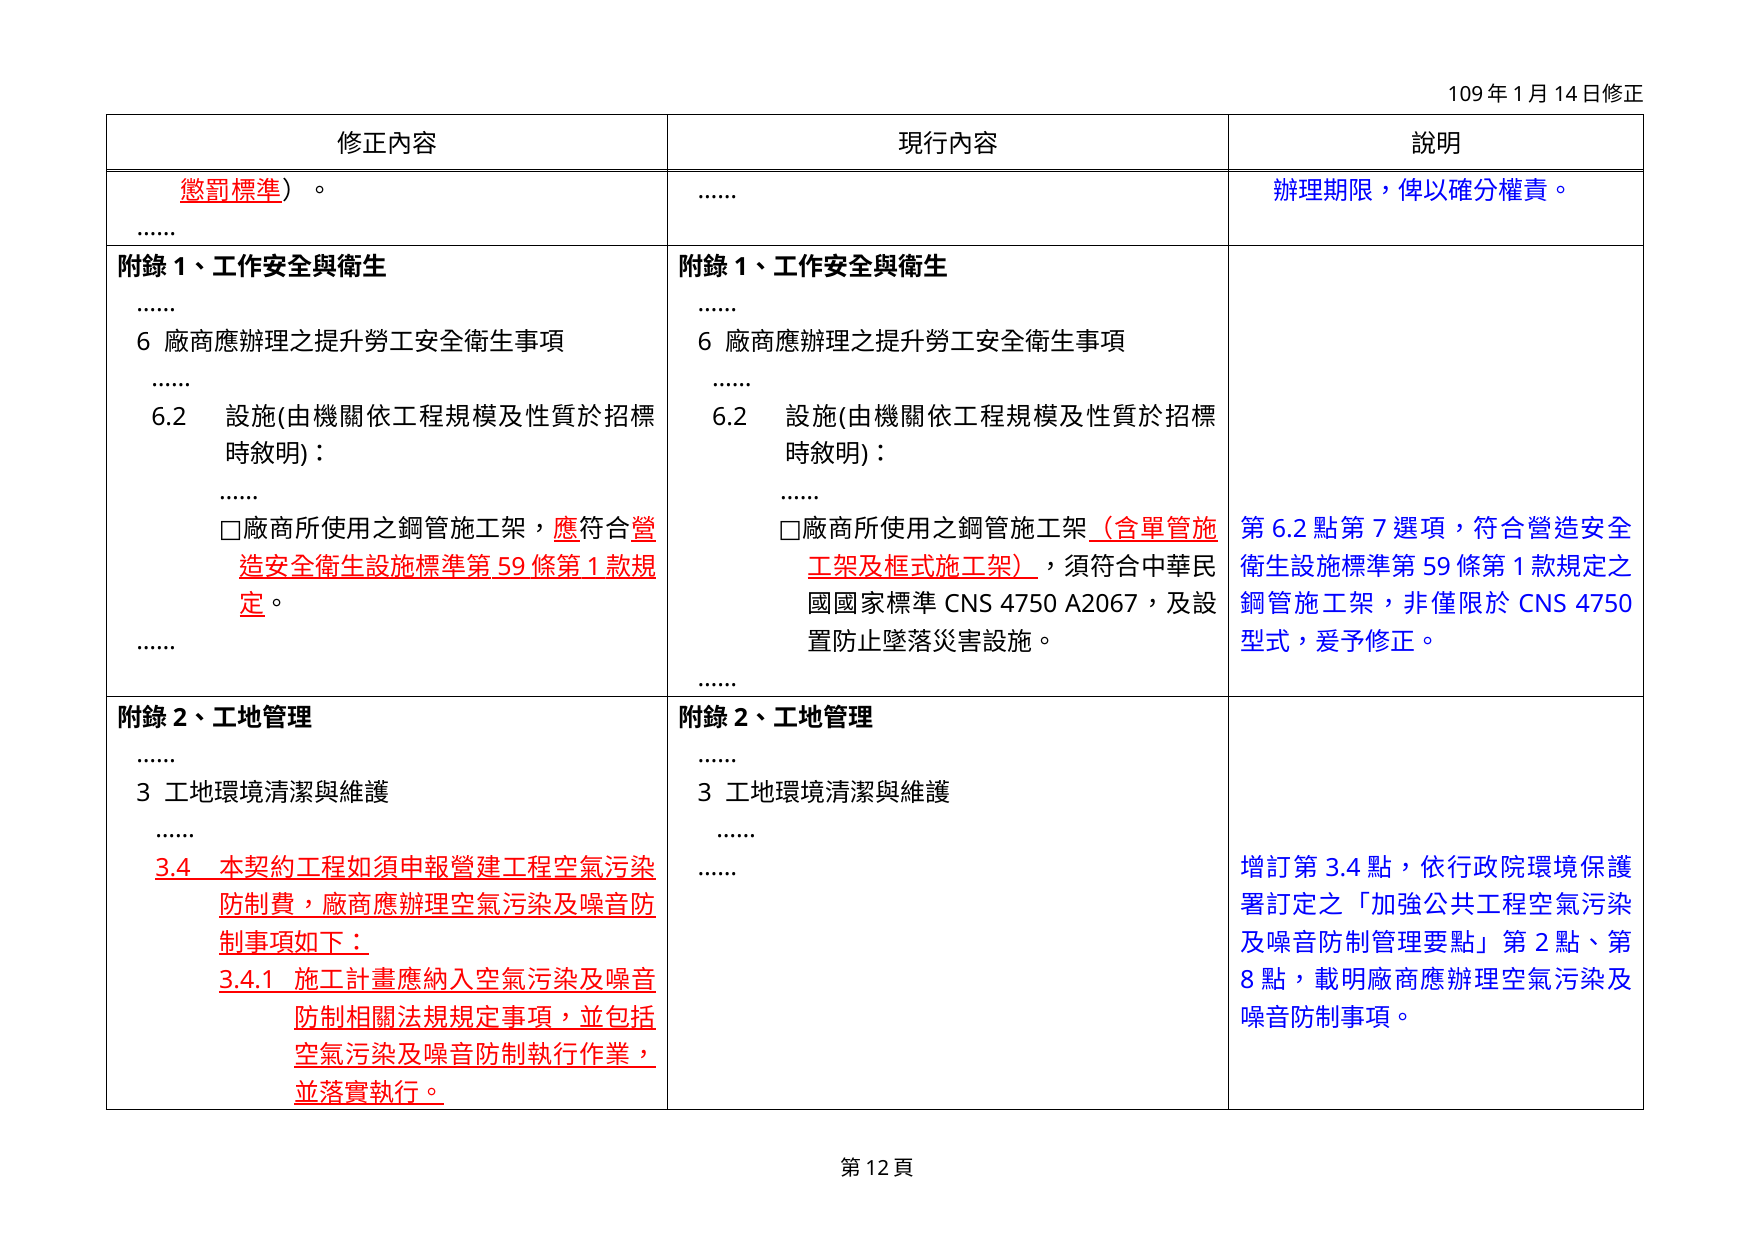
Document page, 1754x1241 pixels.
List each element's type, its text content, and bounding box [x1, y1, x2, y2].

table_cell 附錄2、工地管理 …… 3 工地環境清潔與維護 …… 3.4 本契約工程如須申報營建工程空氣污染防制費，廠商應辦理空氣污染及噪音防制事項如下： 3.4.1 施工計畫應納入空氣污染及噪音防制相關法規規定事項，並包括空氣污染及噪音防制執行作業，並落實執行。 [107, 697, 667, 1109]
table_cell 辦理期限，俾以確分權責。 [1229, 172, 1643, 245]
table_header 說明 [1229, 115, 1643, 169]
table_header 修正內容 [107, 115, 667, 169]
table_cell 附錄1、工作安全與衛生 …… 6 廠商應辦理之提升勞工安全衛生事項 …… 6.2 設施(由機關依工程規模及性質於招標時敘明)： …… □廠商所使用之鋼管施工架，應符合營造安全衛生設施標準第59條第1款規定。 …… [107, 246, 667, 696]
table_cell 附錄2、工地管理 …… 3 工地環境清潔與維護 …… …… [668, 697, 1228, 1109]
table_cell 附錄1、工作安全與衛生 …… 6 廠商應辦理之提升勞工安全衛生事項 …… 6.2 設施(由機關依工程規模及性質於招標時敘明)： …… □廠商所使用之鋼管施工架（含單管施工架及框式施工架），須符合中華民國國家標準CNS 4750 A2067，及設置防止墜落災害設施。 …… [668, 246, 1228, 696]
table_header 現行內容 [668, 115, 1228, 169]
table_cell 第6.2點第7選項，符合營造安全衛生設施標準第59條第1款規定之鋼管施工架，非僅限於CNS 4750型式，爰予修正。 [1229, 246, 1643, 696]
table_cell …… [668, 172, 1228, 245]
table_cell 懲罰標準）。 …… [107, 172, 667, 245]
table_cell 增訂第3.4點，依行政院環境保護署訂定之「加強公共工程空氣污染及噪音防制管理要點」第2點、第8點，載明廠商應辦理空氣污染及噪音防制事項。 [1229, 697, 1643, 1109]
